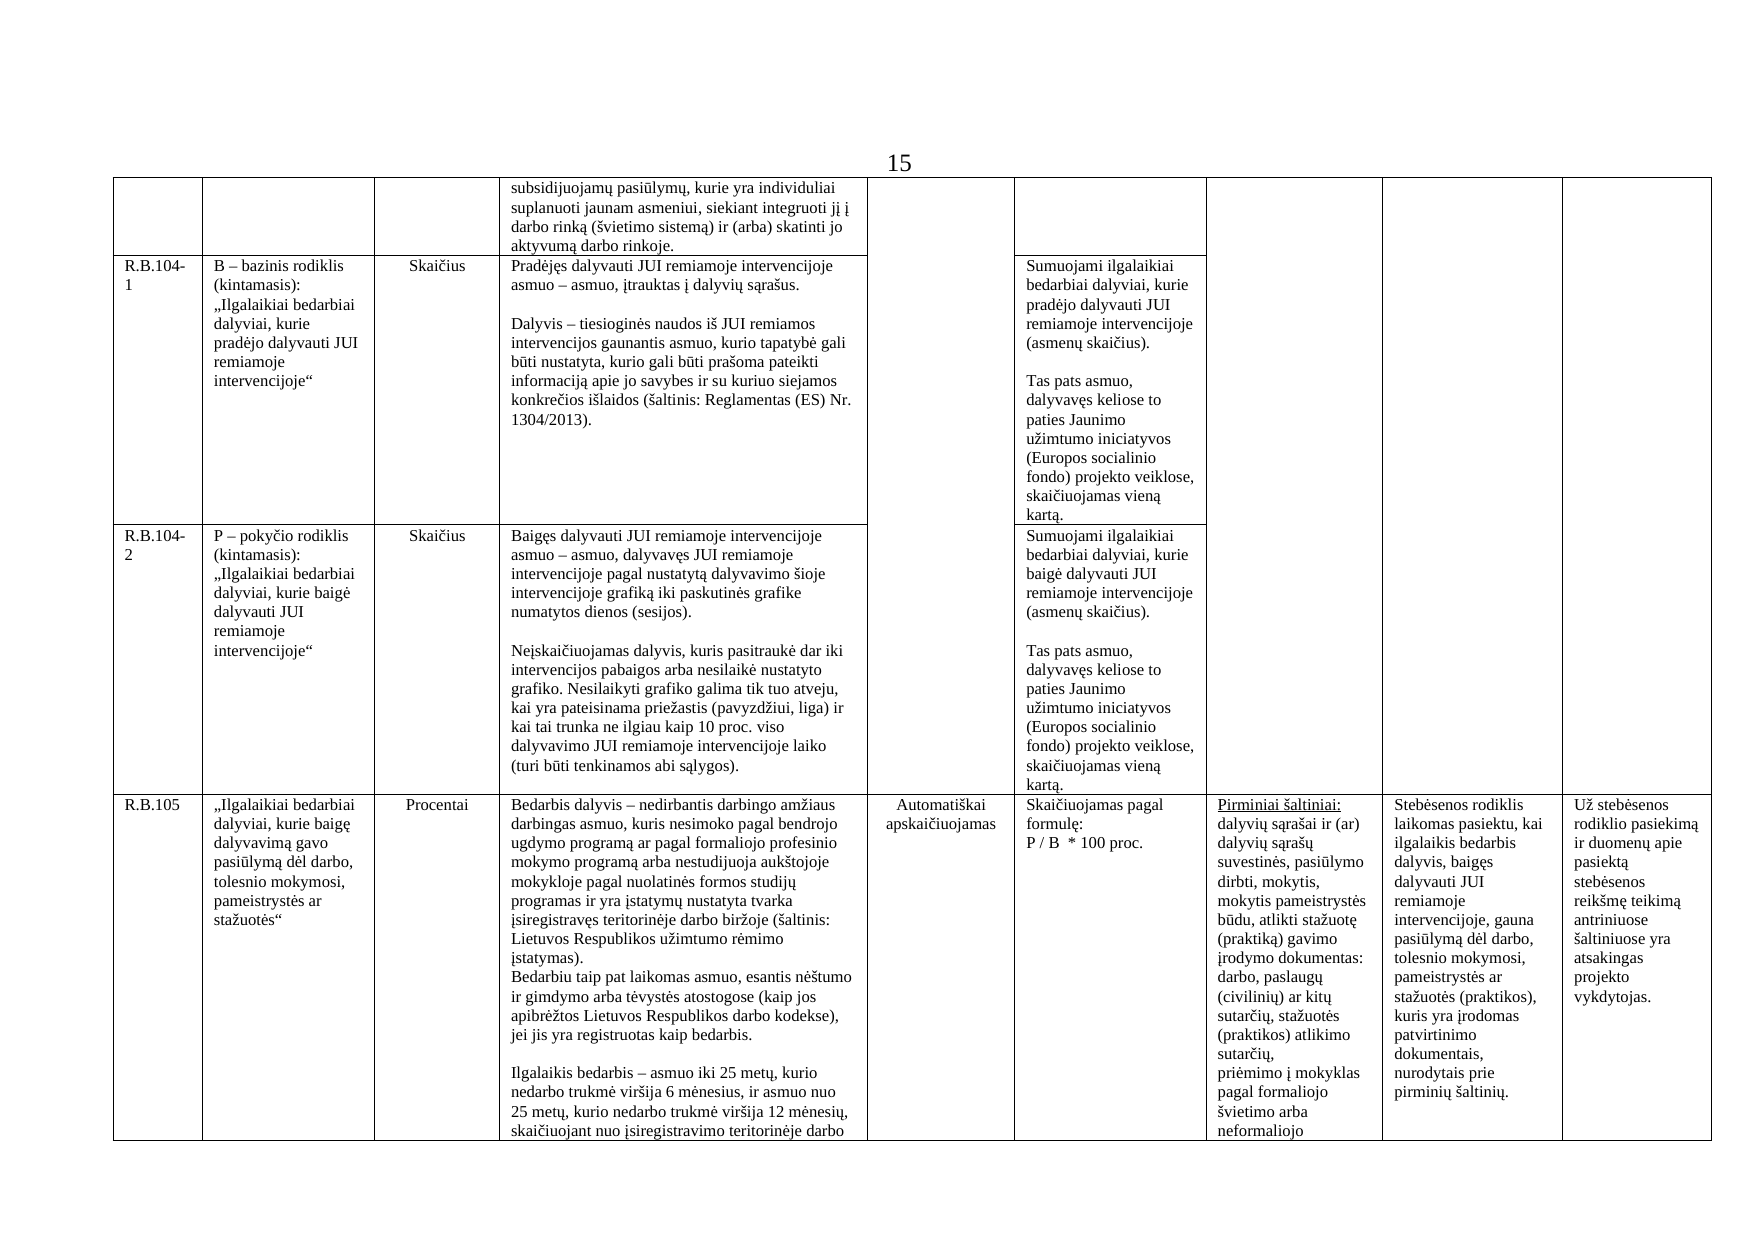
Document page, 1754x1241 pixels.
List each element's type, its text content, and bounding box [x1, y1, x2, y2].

table_cell „Ilgalaikiai bedarbiai dalyviai, kurie baigę dalyvavimą gavo pasiūlymą dėl darbo, tolesnio mokymosi, pameistrystės ar stažuotės“ [203, 795, 374, 1140]
table_cell Sumuojami ilgalaikiai bedarbiai dalyviai, kurie pradėjo dalyvauti JUI remiamoje intervencijoje (asmenų skaičius). Tas pats asmuo, dalyvavęs keliose to paties Jaunimo užimtumo iniciatyvos (Europos socialinio fondo) projekto veiklose, skaičiuojamas vieną kartą. [1015, 256, 1206, 524]
table_cell [203, 178, 374, 255]
table_cell [1015, 178, 1206, 255]
table_cell Procentai [375, 795, 499, 1140]
table_cell P – pokyčio rodiklis (kintamasis): „Ilgalaikiai bedarbiai dalyviai, kurie baigė dalyvauti JUI remiamoje intervencijoje“ [203, 525, 374, 794]
table_cell Skaičius [375, 525, 499, 794]
table_cell Sumuojami ilgalaikiai bedarbiai dalyviai, kurie baigė dalyvauti JUI remiamoje intervencijoje (asmenų skaičius). Tas pats asmuo, dalyvavęs keliose to paties Jaunimo užimtumo iniciatyvos (Europos socialinio fondo) projekto veiklose, skaičiuojamas vieną kartą. [1015, 525, 1206, 794]
table_cell Automatiškai apskaičiuojamas [868, 795, 1014, 1140]
table_cell R.B.105 [114, 795, 202, 1140]
table_cell Skaičius [375, 256, 499, 524]
table_cell [375, 178, 499, 255]
table_cell Skaičiuojamas pagal formulę: P / B * 100 proc. [1015, 795, 1206, 1140]
table_cell Bedarbis dalyvis – nedirbantis darbingo amžiaus darbingas asmuo, kuris nesimoko pagal bendrojo ugdymo programą ar pagal formaliojo profesinio mokymo programą arba nestudijuoja aukštojoje mokykloje pagal nuolatinės formos studijų programas ir yra įstatymų nustatyta tvarka įsiregistravęs teritorinėje darbo biržoje (šaltinis: Lietuvos Respublikos užimtumo rėmimo įstatymas). Bedarbiu taip pat laikomas asmuo, esantis nėštumo ir gimdymo arba tėvystės atostogose (kaip jos apibrėžtos Lietuvos Respublikos darbo kodekse), jei jis yra registruotas kaip bedarbis. Ilgalaikis bedarbis – asmuo iki 25 metų, kurio nedarbo trukmė viršija 6 mėnesius, ir asmuo nuo 25 metų, kurio nedarbo trukmė viršija 12 mėnesių, skaičiuojant nuo įsiregistravimo teritorinėje darbo [500, 795, 867, 1140]
table_cell Pradėjęs dalyvauti JUI remiamoje intervencijoje asmuo – asmuo, įtrauktas į dalyvių sąrašus. Dalyvis – tiesioginės naudos iš JUI remiamos intervencijos gaunantis asmuo, kurio tapatybė gali būti nustatyta, kurio gali būti prašoma pateikti informaciją apie jo savybes ir su kuriuo siejamos konkrečios išlaidos (šaltinis: Reglamentas (ES) Nr. 1304/2013). [500, 256, 867, 524]
table_cell Baigęs dalyvauti JUI remiamoje intervencijoje asmuo – asmuo, dalyvavęs JUI remiamoje intervencijoje pagal nustatytą dalyvavimo šioje intervencijoje grafiką iki paskutinės grafike numatytos dienos (sesijos). Neįskaičiuojamas dalyvis, kuris pasitraukė dar iki intervencijos pabaigos arba nesilaikė nustatyto grafiko. Nesilaikyti grafiko galima tik tuo atveju, kai yra pateisinama priežastis (pavyzdžiui, liga) ir kai tai trunka ne ilgiau kaip 10 proc. viso dalyvavimo JUI remiamoje intervencijoje laiko (turi būti tenkinamos abi sąlygos). [500, 525, 867, 794]
table_cell [1563, 178, 1711, 794]
table_cell subsidijuojamų pasiūlymų, kurie yra individuliai suplanuoti jaunam asmeniui, siekiant integruoti jį į darbo rinką (švietimo sistemą) ir (arba) skatinti jo aktyvumą darbo rinkoje. [500, 178, 867, 255]
table_cell [114, 178, 202, 255]
table_cell [1207, 178, 1382, 794]
table_cell B – bazinis rodiklis (kintamasis): „Ilgalaikiai bedarbiai dalyviai, kurie pradėjo dalyvauti JUI remiamoje intervencijoje“ [203, 256, 374, 524]
table_cell Stebėsenos rodiklis laikomas pasiektu, kai ilgalaikis bedarbis dalyvis, baigęs dalyvauti JUI remiamoje intervencijoje, gauna pasiūlymą dėl darbo, tolesnio mokymosi, pameistrystės ar stažuotės (praktikos), kuris yra įrodomas patvirtinimo dokumentais, nurodytais prie pirminių šaltinių. [1383, 795, 1562, 1140]
table_cell [1383, 178, 1562, 794]
table_cell R.B.104-1 [114, 256, 202, 524]
table_cell Pirminiai šaltiniai: dalyvių sąrašai ir (ar) dalyvių sąrašų suvestinės, pasiūlymo dirbti, mokytis, mokytis pameistrystės būdu, atlikti stažuotę (praktiką) gavimo įrodymo dokumentas: darbo, paslaugų (civilinių) ar kitų sutarčių, stažuotės (praktikos) atlikimo sutarčių, priėmimo į mokyklas pagal formaliojo švietimo arba neformaliojo [1207, 795, 1382, 1140]
table_cell Už stebėsenos rodiklio pasiekimą ir duomenų apie pasiektą stebėsenos reikšmę teikimą antriniuose šaltiniuose yra atsakingas projekto vykdytojas. [1563, 795, 1711, 1140]
table_cell [868, 178, 1014, 794]
table_cell R.B.104-2 [114, 525, 202, 794]
